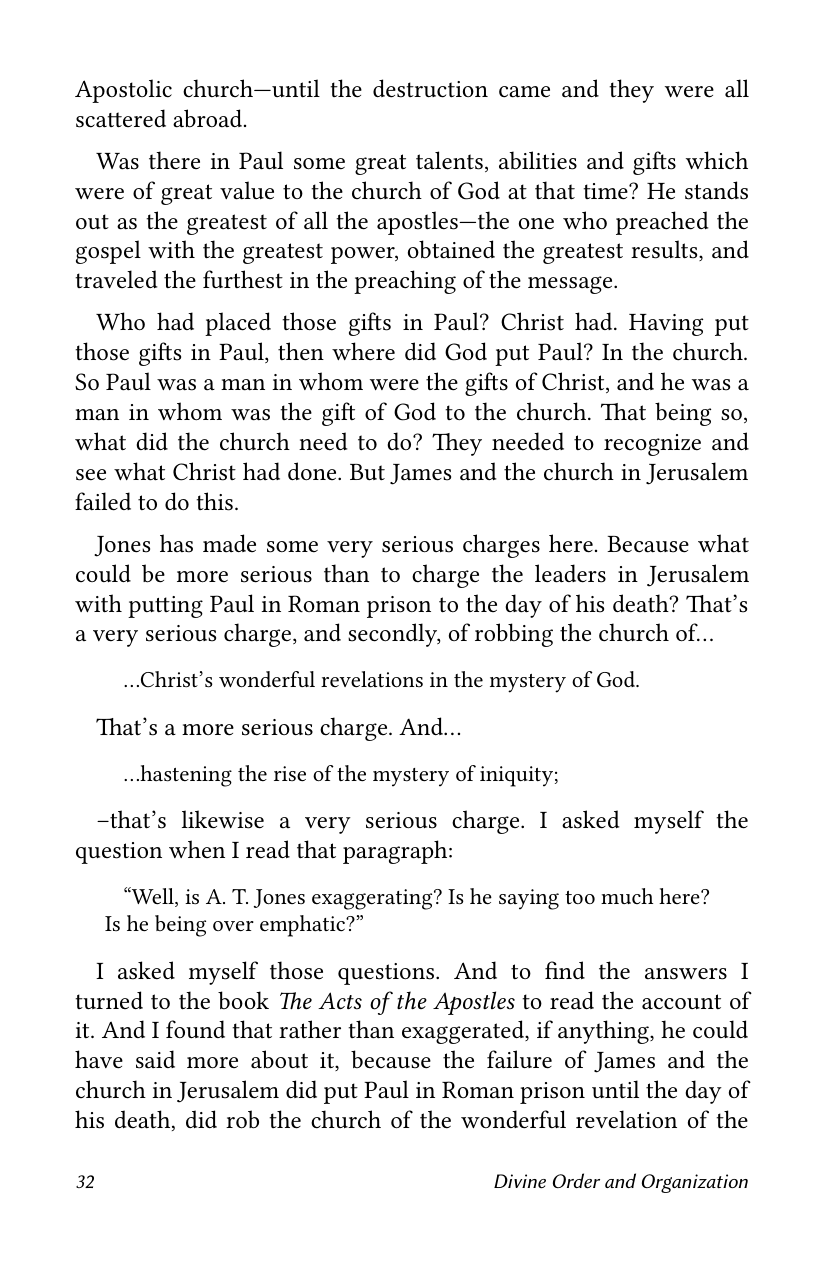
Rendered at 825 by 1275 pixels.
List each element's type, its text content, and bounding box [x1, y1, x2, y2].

text ...Christ’s wonderful revelations in the mystery of God. [105, 667, 720, 693]
text ...hastening the rise of the mystery of iniquity; [105, 761, 720, 787]
text Jones has made some very serious charges here. Because what could be more serious than to charge the leaders in Jerusalem with putting Paul in Roman prison to the day of his death? That’s a very serious charge, and secondly, of robbing the church of… [75, 530, 750, 648]
text Was there in Paul some great talents, abilities and gifts which were of great value to the church of God at that time? He stands out as the greatest of all the apostles—the one who preached the gospel with the greatest power, obtained the greatest results, and traveled the furthest in the preaching of the message. [75, 147, 750, 295]
text I asked myself those questions. And to find the answers I turned to the book The Acts of the Apostles to read the account of it. And I found that rather than exaggerated, if anything, he could have said more about it, because the failure of James and the church in Jerusalem did put Paul in Roman prison until the day of his death, did rob the church of the wonderful revelation of the [75, 957, 750, 1135]
text Who had placed those gifts in Paul? Christ had. Having put those gifts in Paul, then where did God put Paul? In the church. So Paul was a man in whom were the gifts of Christ, and he was a man in whom was the gift of God to the church. That being so, what did the church need to do? They needed to recognize and see what Christ had done. But James and the church in Jerusalem failed to do this. [75, 308, 750, 516]
text “Well, is A. T. Jones exaggerating? Is he saying too much here? Is he being over emphatic?” [105, 884, 720, 937]
text –that’s likewise a very serious charge. I asked myself the question when I read that paragraph: [75, 806, 750, 864]
text Apostolic church—until the destruction came and they were all scattered abroad. [75, 75, 750, 133]
text That’s a more serious charge. And… [75, 713, 750, 741]
